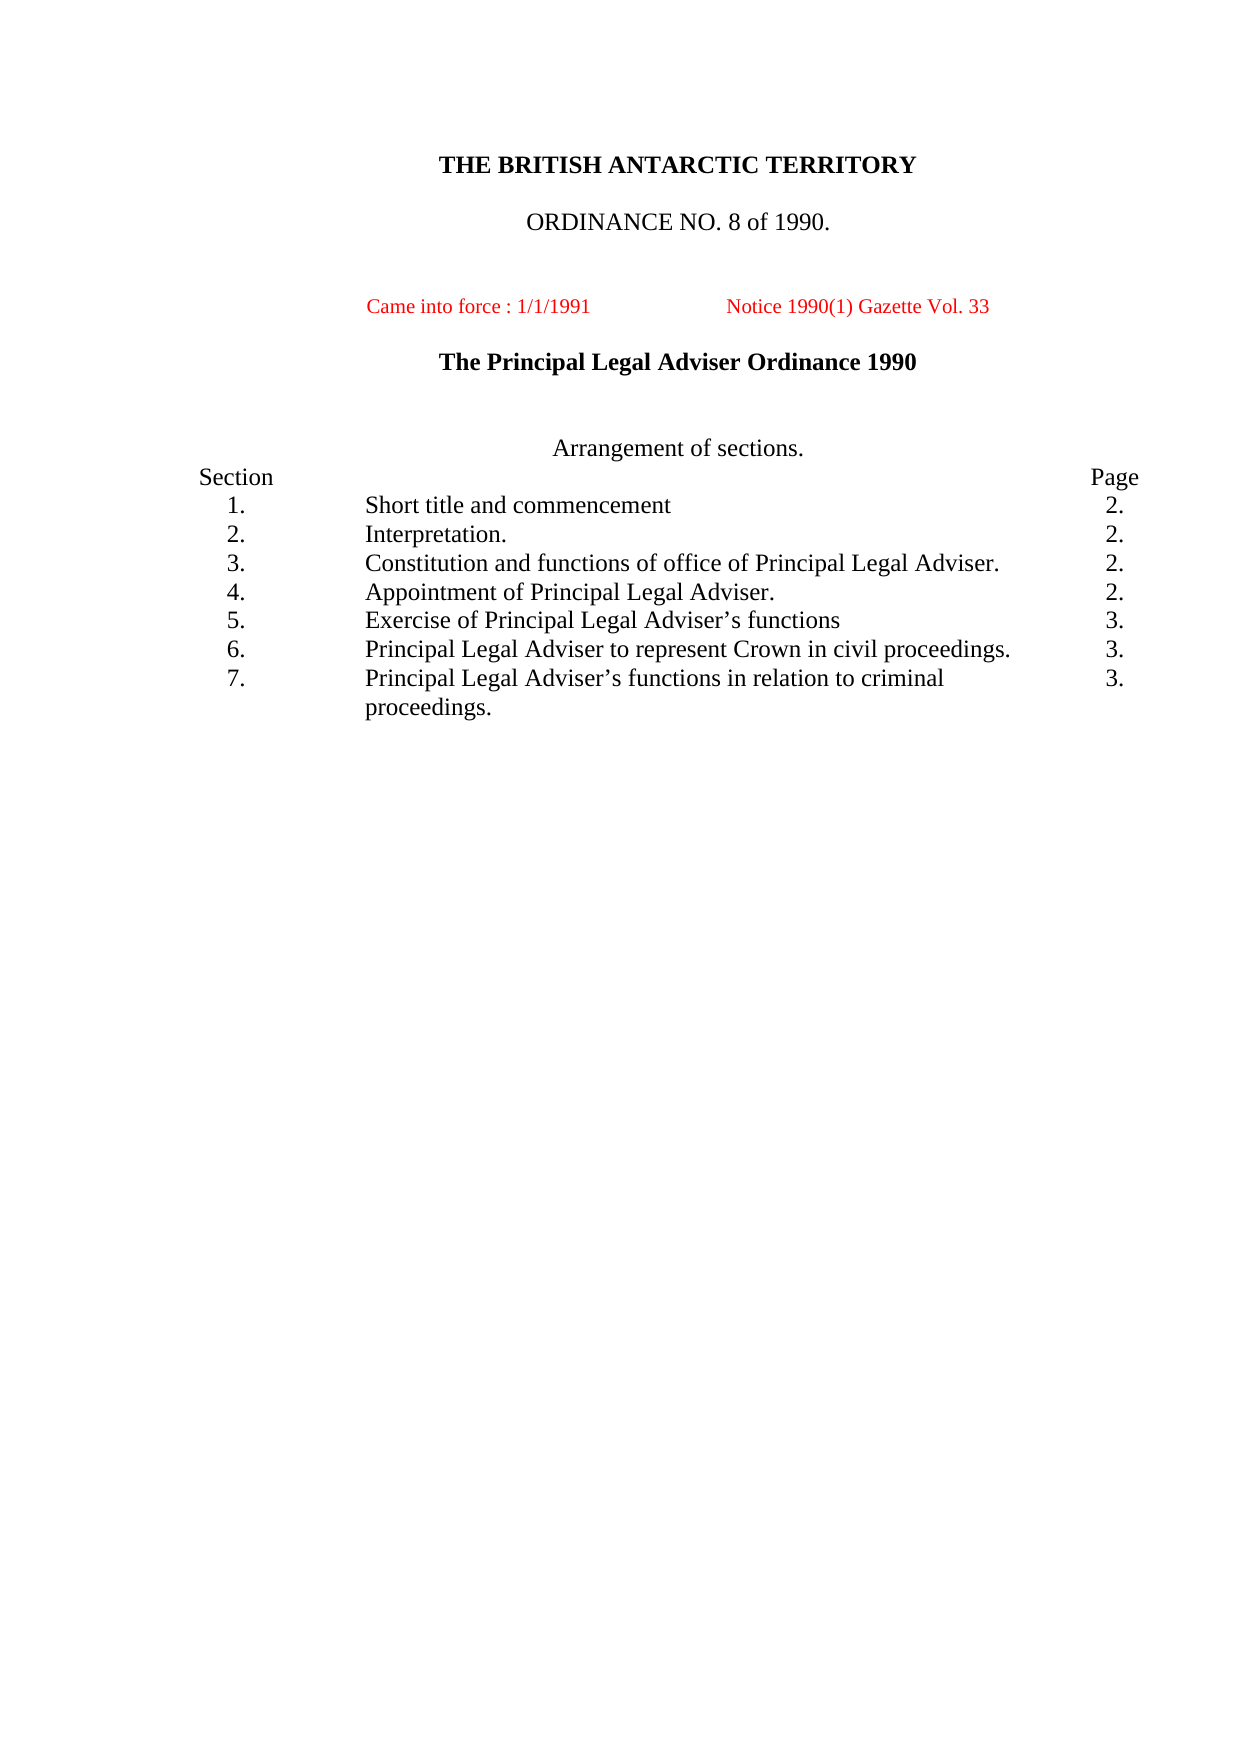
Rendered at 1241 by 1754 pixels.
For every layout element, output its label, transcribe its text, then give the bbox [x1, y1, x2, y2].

table_cell 1. [187, 490, 285, 519]
table_header THE BRITISH ANTARCTIC TERRITORY [285, 150, 1071, 207]
table_cell 4. [187, 577, 285, 605]
table_cell Section [187, 404, 285, 490]
table_cell 6. [187, 634, 285, 663]
table_cell [1071, 265, 1158, 404]
table_cell Arrangement of sections. [285, 404, 1071, 490]
table_cell Principal Legal Adviser’s functions in relation to criminal proceedings. [285, 663, 1071, 720]
table_cell 3. [1071, 634, 1158, 663]
table_cell 2. [1071, 548, 1158, 577]
table_cell 3. [1071, 605, 1158, 634]
table_cell [187, 265, 285, 404]
table_cell Principal Legal Adviser to represent Crown in civil proceedings. [285, 634, 1071, 663]
table_header [187, 150, 285, 207]
table_cell [187, 208, 285, 265]
table_cell 2. [1071, 490, 1158, 519]
table_cell Short title and commencement [285, 490, 1071, 519]
table_cell ORDINANCE NO. 8 of 1990. [285, 208, 1071, 265]
table_cell 2. [1071, 519, 1158, 548]
table_cell Came into force : 1/1/1991 Notice 1990(1) Gazette Vol. 33 The Principal Legal Adviser Ordinance 1990 [285, 265, 1071, 404]
table_header [1071, 150, 1158, 207]
table_cell Constitution and functions of office of Principal Legal Adviser. [285, 548, 1071, 577]
table_cell Page [1071, 404, 1158, 490]
table_cell 2. [1071, 577, 1158, 605]
table_cell Exercise of Principal Legal Adviser’s functions [285, 605, 1071, 634]
table_cell 3. [187, 548, 285, 577]
table_cell 2. [187, 519, 285, 548]
table_cell 3. [1071, 663, 1158, 720]
table_cell Interpretation. [285, 519, 1071, 548]
table_cell 7. [187, 663, 285, 720]
table_cell Appointment of Principal Legal Adviser. [285, 577, 1071, 605]
table_cell [1071, 208, 1158, 265]
table_cell 5. [187, 605, 285, 634]
